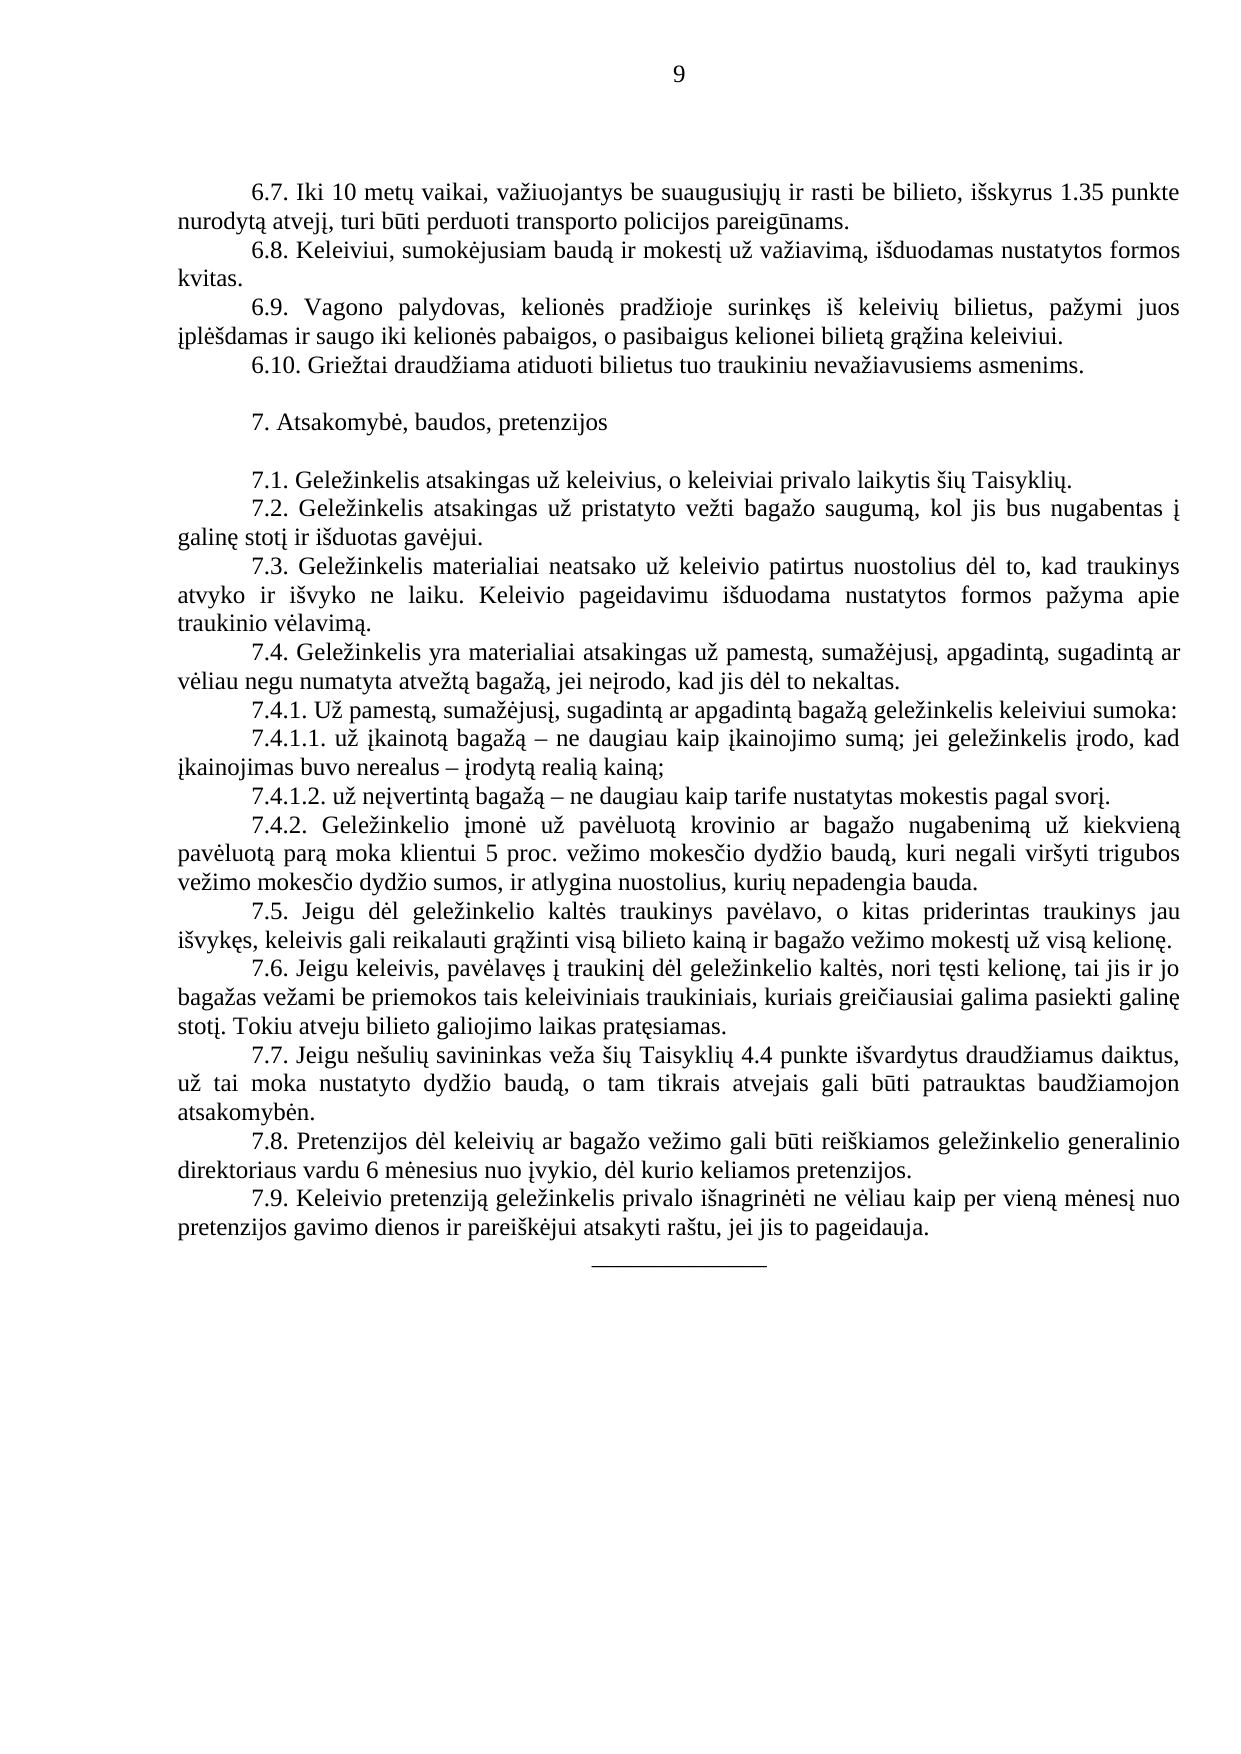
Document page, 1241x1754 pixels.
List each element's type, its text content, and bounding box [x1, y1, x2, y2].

text 7.5. Jeigu dėl geležinkelio kaltės traukinys pavėlavo, o kitas priderintas traukinys jau išvykęs, keleivis gali reikalauti grąžinti visą bilieto kainą ir bagažo vežimo mokestį už visą kelionę. [177, 896, 1181, 953]
text 7.4.2. Geležinkelio įmonė už pavėluotą krovinio ar bagažo nugabenimą už kiekvieną pavėluotą parą moka klientui 5 proc. vežimo mokesčio dydžio baudą, kuri negali viršyti trigubos vežimo mokesčio dydžio sumos, ir atlygina nuostolius, kurių nepadengia bauda. [177, 810, 1181, 896]
text 7.9. Keleivio pretenziją geležinkelis privalo išnagrinėti ne vėliau kaip per vieną mėnesį nuo pretenzijos gavimo dienos ir pareiškėjui atsakyti raštu, jei jis to pageidauja. [177, 1183, 1181, 1241]
text 6.10. Griežtai draudžiama atiduoti bilietus tuo traukiniu nevažiavusiems asmenims. [177, 350, 1181, 378]
text 7.8. Pretenzijos dėl keleivių ar bagažo vežimo gali būti reiškiamos geležinkelio generalinio direktoriaus vardu 6 mėnesius nuo įvykio, dėl kurio keliamos pretenzijos. [177, 1126, 1181, 1183]
text 6.8. Keleiviui, sumokėjusiam baudą ir mokestį už važiavimą, išduodamas nustatytos formos kvitas. [177, 235, 1181, 292]
text 7.6. Jeigu keleivis, pavėlavęs į traukinį dėl geležinkelio kaltės, nori tęsti kelionę, tai jis ir jo bagažas vežami be priemokos tais keleiviniais traukiniais, kuriais greičiausiai galima pasiekti galinę stotį. Tokiu atveju bilieto galiojimo laikas pratęsiamas. [177, 953, 1181, 1040]
text 6.9. Vagono palydovas, kelionės pradžioje surinkęs iš keleivių bilietus, pažymi juos įplėšdamas ir saugo iki kelionės pabaigos, o pasibaigus kelionei bilietą grąžina keleiviui. [177, 292, 1181, 350]
text 7.3. Geležinkelis materialiai neatsako už keleivio patirtus nuostolius dėl to, kad traukinys atvyko ir išvyko ne laiku. Keleivio pageidavimu išduodama nustatytos formos pažyma apie traukinio vėlavimą. [177, 551, 1181, 637]
text 7.2. Geležinkelis atsakingas už pristatyto vežti bagažo saugumą, kol jis bus nugabentas į galinę stotį ir išduotas gavėjui. [177, 493, 1181, 551]
text 6.7. Iki 10 metų vaikai, važiuojantys be suaugusiųjų ir rasti be bilieto, išskyrus 1.35 punkte nurodytą atvejį, turi būti perduoti transporto policijos pareigūnams. [177, 177, 1181, 235]
text 7.4.1.2. už neįvertintą bagažą – ne daugiau kaip tarife nustatytas mokestis pagal svorį. [177, 781, 1181, 810]
text 7.1. Geležinkelis atsakingas už keleivius, o keleiviai privalo laikytis šių Taisyklių. [177, 465, 1181, 493]
text 7.4. Geležinkelis yra materialiai atsakingas už pamestą, sumažėjusį, apgadintą, sugadintą ar vėliau negu numatyta atvežtą bagažą, jei neįrodo, kad jis dėl to nekaltas. [177, 637, 1181, 695]
text 7. Atsakomybė, baudos, pretenzijos [177, 407, 1181, 436]
text ______________ [177, 1241, 1181, 1270]
text 7.4.1.1. už įkainotą bagažą – ne daugiau kaip įkainojimo sumą; jei geležinkelis įrodo, kad įkainojimas buvo nerealus – įrodytą realią kainą; [177, 723, 1181, 781]
text 7.4.1. Už pamestą, sumažėjusį, sugadintą ar apgadintą bagažą geležinkelis keleiviui sumoka: [177, 695, 1181, 723]
text 7.7. Jeigu nešulių savininkas veža šių Taisyklių 4.4 punkte išvardytus draudžiamus daiktus, už tai moka nustatyto dydžio baudą, o tam tikrais atvejais gali būti patrauktas baudžiamojon atsakomybėn. [177, 1040, 1181, 1126]
